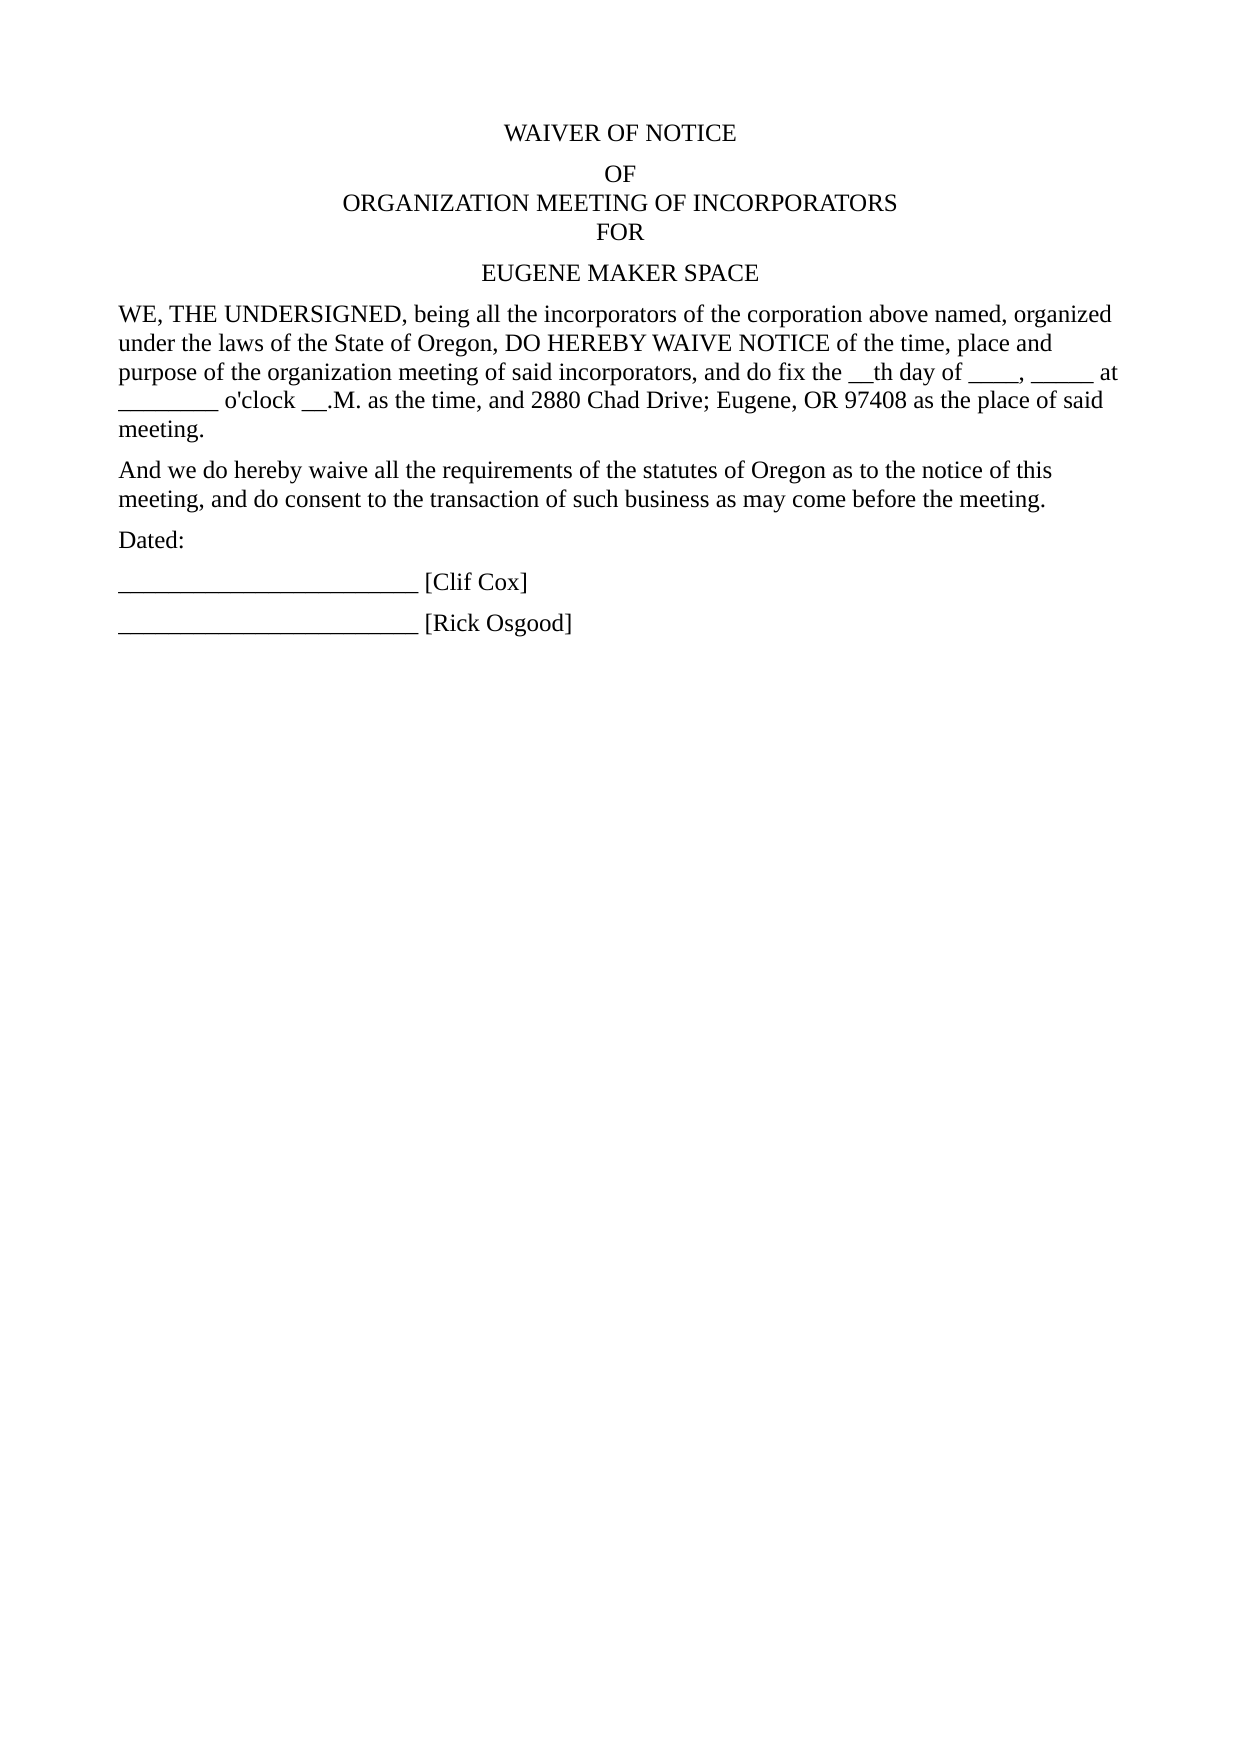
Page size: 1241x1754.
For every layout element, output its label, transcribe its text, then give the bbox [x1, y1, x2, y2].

text ________________________ [Rick Osgood] [118, 608, 1122, 637]
text EUGENE MAKER SPACE [118, 258, 1122, 287]
text Dated: [118, 526, 1122, 554]
text WAIVER OF NOTICE [118, 118, 1122, 147]
text OF ORGANIZATION MEETING OF INCORPORATORS FOR [118, 159, 1122, 246]
text And we do hereby waive all the requirements of the statutes of Oregon as to the notice of this meeting, and do consent to the transaction of such business as may come before the meeting. [118, 456, 1122, 513]
text ________________________ [Clif Cox] [118, 567, 1122, 596]
text WE, THE UNDERSIGNED, being all the incorporators of the corporation above named, organized under the laws of the State of Oregon, DO HEREBY WAIVE NOTICE of the time, place and purpose of the organization meeting of said incorporators, and do fix the __th day of ____, _____ at ________ o'clock __.M. as the time, and 2880 Chad Drive; Eugene, OR 97408 as the place of said meeting. [118, 299, 1122, 443]
